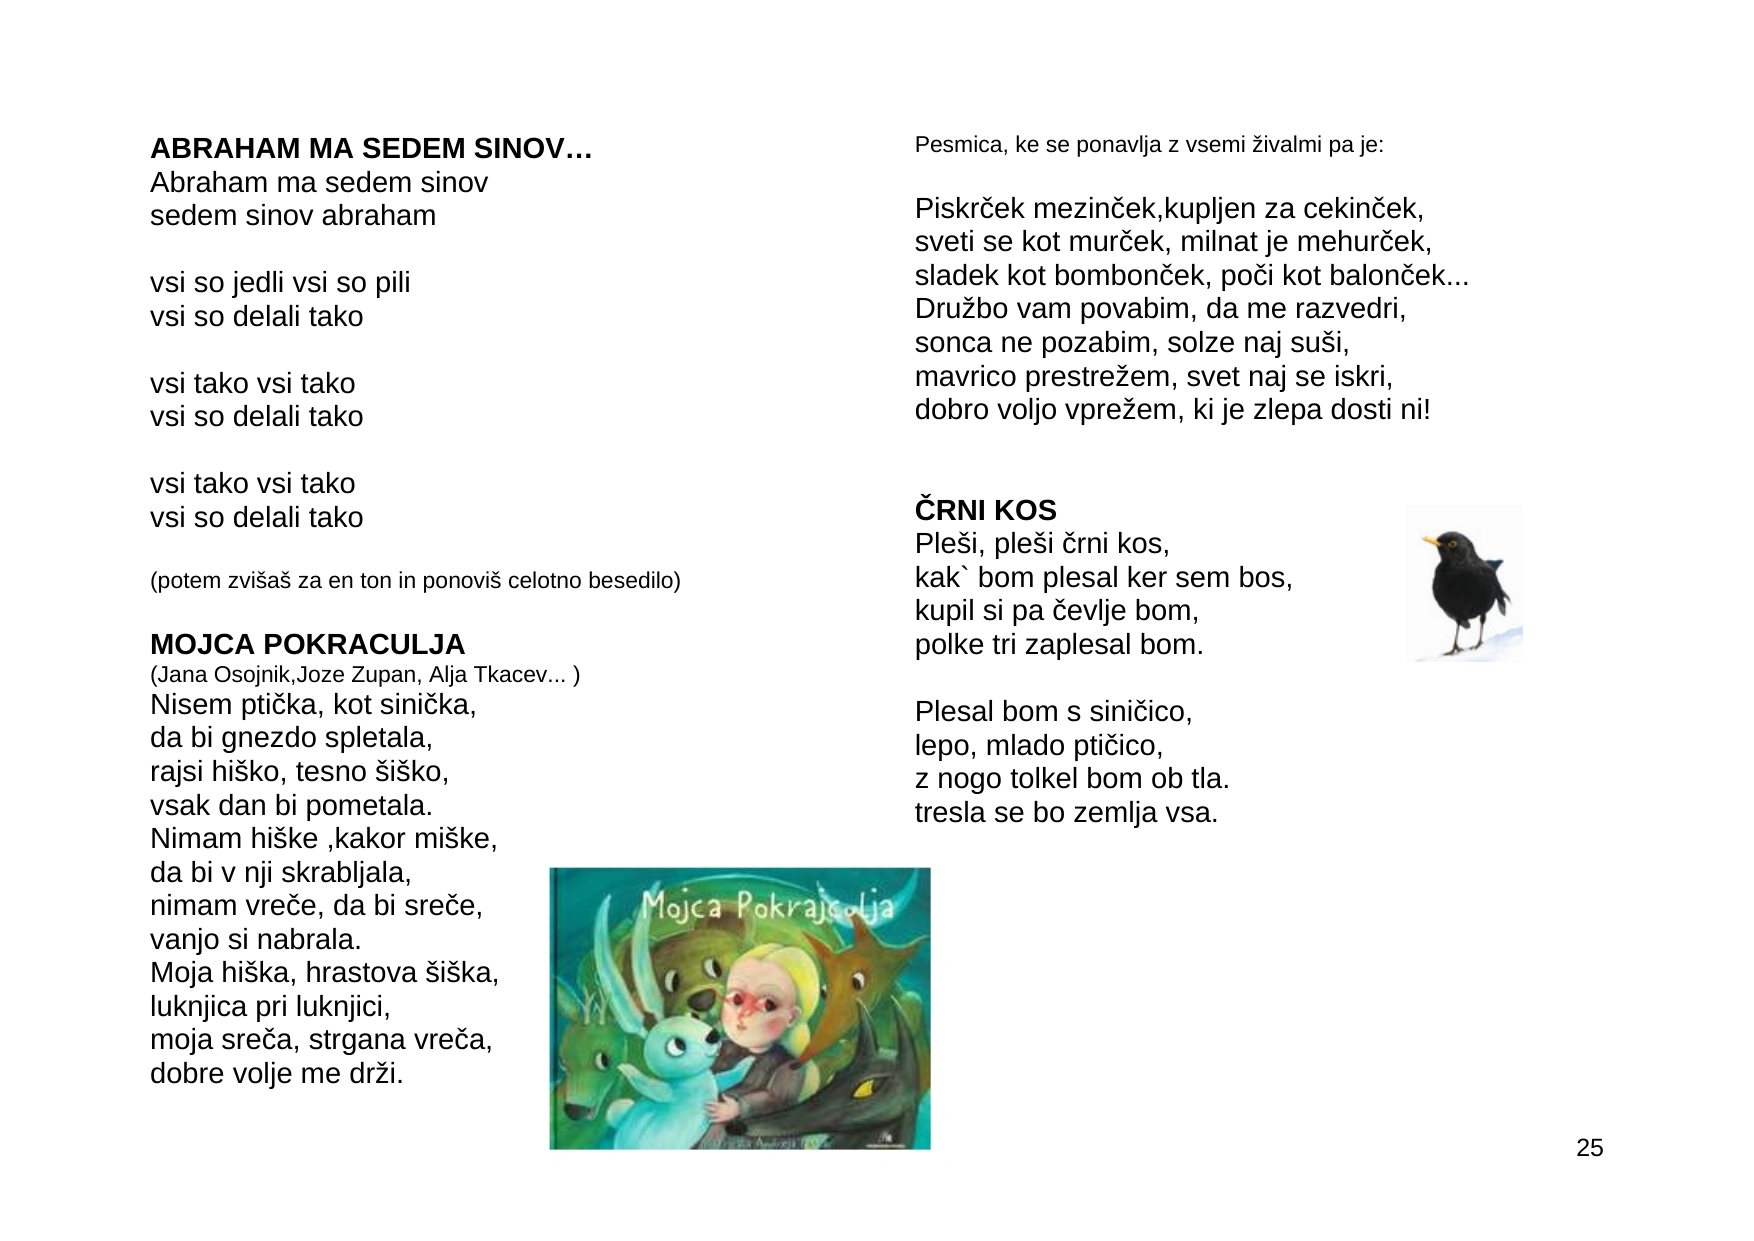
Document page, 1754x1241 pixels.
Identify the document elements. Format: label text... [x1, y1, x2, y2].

text nimam vreče, da bi sreče, [150, 888, 525, 922]
text kak` bom plesal ker sem bos, [914, 560, 1406, 593]
text Moja hiška, hrastova šiška, [150, 955, 525, 989]
picture [525, 843, 956, 1175]
text tresla se bo zemlja vsa. [914, 795, 1604, 828]
text Družbo vam povabim, da me razvedri, [914, 292, 1604, 325]
text [1523, 560, 1604, 593]
text vsi tako vsi tako [150, 466, 839, 500]
text da bi gnezdo spletala, [150, 720, 839, 754]
text vanjo si nabrala. [150, 922, 525, 955]
text Piskrček mezinček,kupljen za cekinček, [914, 191, 1604, 224]
text sedem sinov abraham [150, 198, 839, 232]
text vsi so delali tako [150, 399, 839, 433]
text Pleši, pleši črni kos, [914, 526, 1406, 560]
text rajsi hiško, tesno šiško, [150, 754, 839, 787]
text (potem zvišaš za en ton in ponoviš celotno besedilo) [150, 567, 839, 593]
text vsi so delali tako [150, 299, 839, 332]
text vsi so delali tako [150, 500, 839, 533]
text (Jana Osojnik,Joze Zupan, Alja Tkacev... ) [150, 661, 839, 687]
text Plesal bom s siničico, [914, 694, 1604, 728]
text ČRNI KOS [914, 493, 1604, 526]
text [1523, 526, 1604, 560]
text [1523, 593, 1604, 627]
text MOJCA POKRACULJA [150, 627, 839, 661]
text moja sreča, strgana vreča, [150, 1022, 525, 1056]
text da bi v nji skrabljala, [150, 854, 525, 888]
text lepo, mlado ptičico, [914, 728, 1604, 761]
text sonca ne pozabim, solze naj suši, [914, 325, 1604, 359]
text sveti se kot murček, milnat je mehurček, [914, 224, 1604, 258]
text dobre volje me drži. [150, 1056, 525, 1089]
text vsi so jedli vsi so pili [150, 265, 839, 299]
text kupil si pa čevlje bom, [914, 593, 1406, 627]
text ABRAHAM MA SEDEM SINOV… [150, 131, 839, 164]
text z nogo tolkel bom ob tla. [914, 761, 1604, 795]
text vsi tako vsi tako [150, 366, 839, 399]
text Pesmica, ke se ponavlja z vsemi živalmi pa je: [914, 131, 1604, 157]
picture [1406, 505, 1523, 662]
text [1523, 627, 1604, 661]
text luknjica pri luknjici, [150, 989, 525, 1022]
text Abraham ma sedem sinov [150, 164, 839, 198]
text vsak dan bi pometala. [150, 787, 839, 821]
text Nisem ptička, kot sinička, [150, 687, 839, 720]
text polke tri zaplesal bom. [914, 627, 1406, 661]
text Nimam hiške ,kakor miške, [150, 821, 839, 854]
text sladek kot bombonček, poči kot balonček... [914, 258, 1604, 292]
text mavrico prestrežem, svet naj se iskri, [914, 359, 1604, 392]
text dobro voljo vprežem, ki je zlepa dosti ni! [914, 392, 1604, 426]
